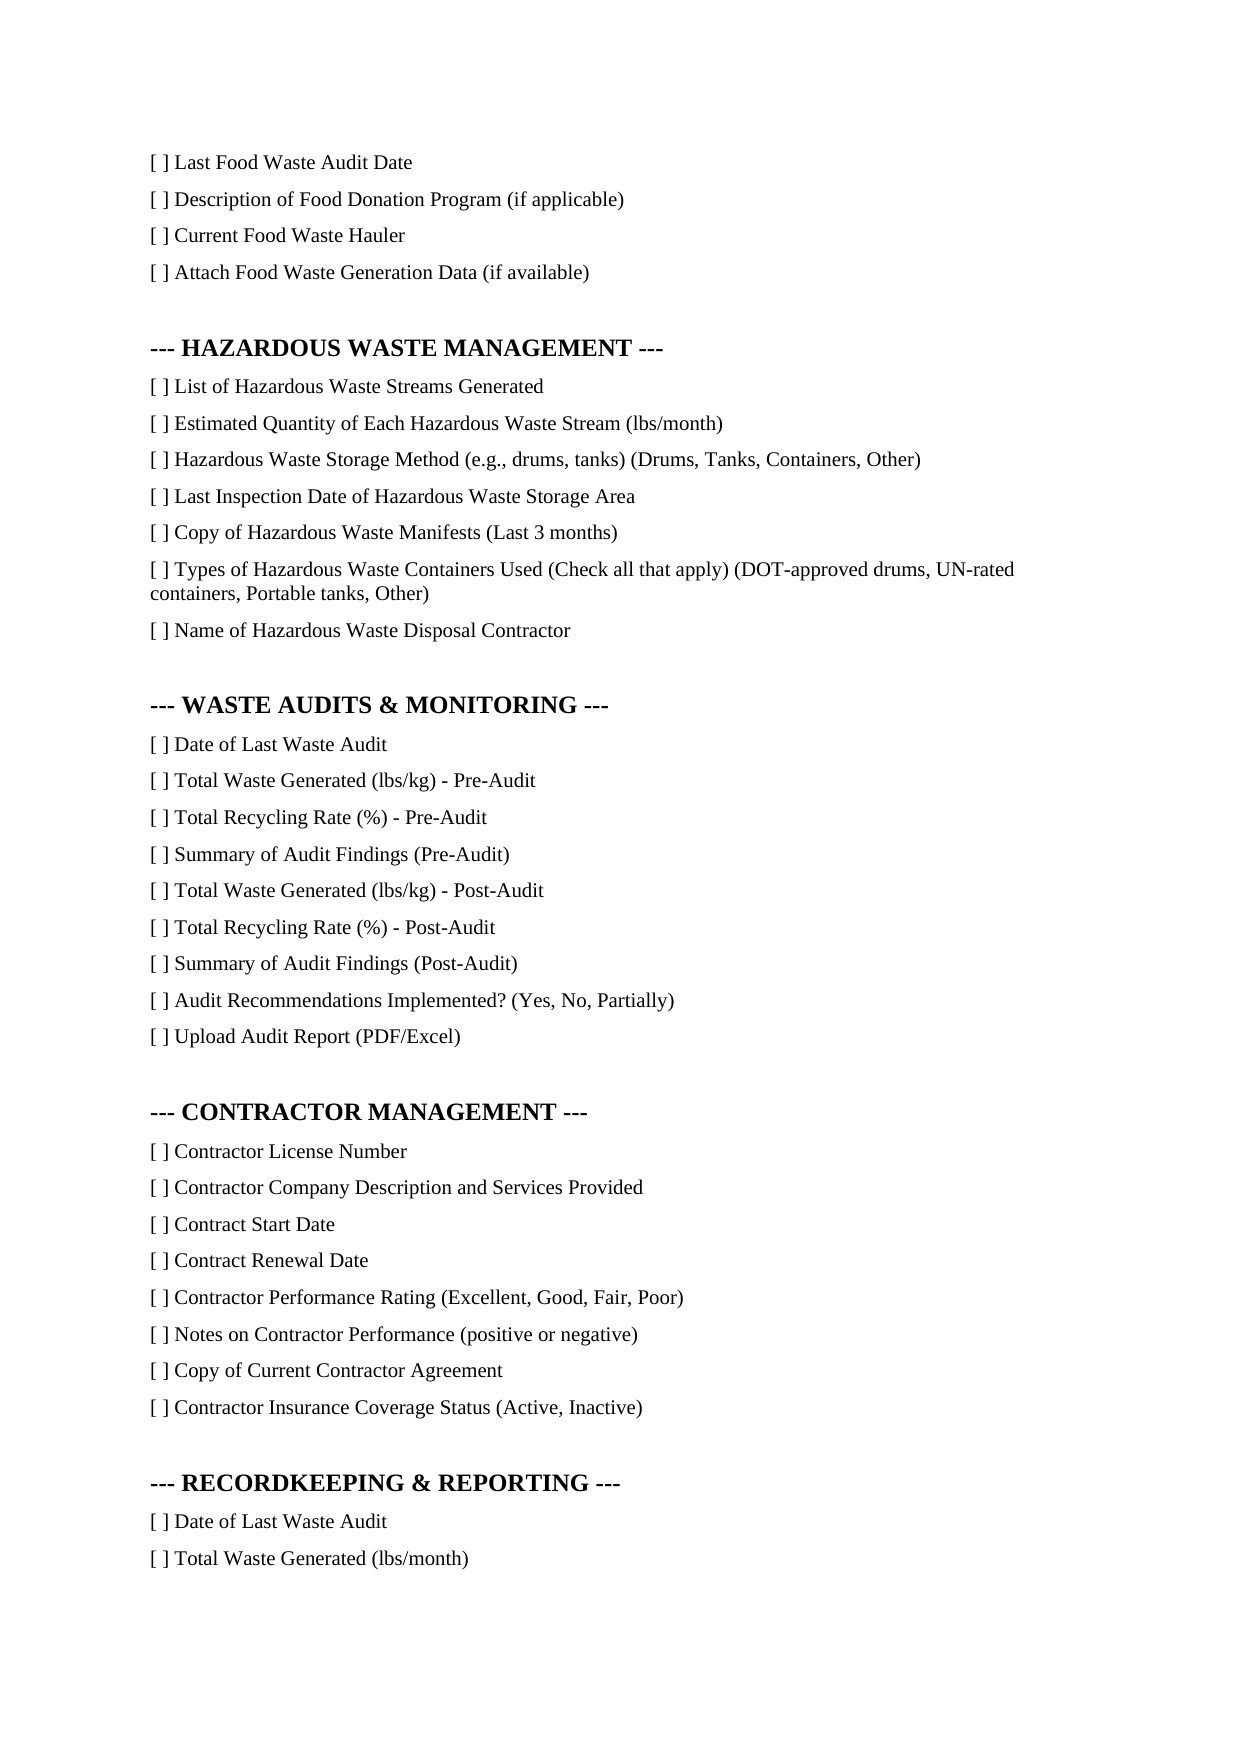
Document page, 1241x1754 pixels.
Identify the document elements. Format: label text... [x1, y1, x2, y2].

text [ ] Total Recycling Rate (%) - Pre-Audit [150, 805, 1090, 829]
text [ ] Total Waste Generated (lbs/kg) - Post-Audit [150, 878, 1090, 902]
text [ ] Summary of Audit Findings (Post-Audit) [150, 951, 1090, 975]
text [ ] Summary of Audit Findings (Pre-Audit) [150, 842, 1090, 866]
text [ ] Hazardous Waste Storage Method (e.g., drums, tanks) (Drums, Tanks, Containers, Other) [150, 447, 1090, 471]
text [ ] Copy of Current Contractor Agreement [150, 1358, 1090, 1382]
text --- HAZARDOUS WASTE MANAGEMENT --- [150, 333, 1090, 362]
text [ ] Current Food Waste Hauler [150, 223, 1090, 247]
text [ ] Name of Hazardous Waste Disposal Contractor [150, 617, 1090, 642]
text [ ] Total Waste Generated (lbs/kg) - Pre-Audit [150, 768, 1090, 792]
text [ ] Contractor Performance Rating (Excellent, Good, Fair, Poor) [150, 1285, 1090, 1309]
text --- WASTE AUDITS & MONITORING --- [150, 691, 1090, 719]
text [ ] Notes on Contractor Performance (positive or negative) [150, 1322, 1090, 1346]
text [ ] Types of Hazardous Waste Containers Used (Check all that apply) (DOT-approved drums, UN-rated containers, Portable tanks, Other) [150, 557, 1090, 605]
text [ ] Date of Last Waste Audit [150, 1509, 1090, 1533]
text [ ] Contractor Insurance Coverage Status (Active, Inactive) [150, 1395, 1090, 1419]
text [ ] Upload Audit Report (PDF/Excel) [150, 1024, 1090, 1048]
text [ ] Date of Last Waste Audit [150, 732, 1090, 756]
text [ ] Audit Recommendations Implemented? (Yes, No, Partially) [150, 988, 1090, 1012]
text [ ] Contractor License Number [150, 1139, 1090, 1163]
text --- RECORDKEEPING & REPORTING --- [150, 1468, 1090, 1497]
text [ ] Contractor Company Description and Services Provided [150, 1175, 1090, 1199]
text [ ] Contract Start Date [150, 1212, 1090, 1236]
text [ ] Total Waste Generated (lbs/month) [150, 1546, 1090, 1570]
text [ ] Estimated Quantity of Each Hazardous Waste Stream (lbs/month) [150, 411, 1090, 435]
text [ ] Copy of Hazardous Waste Manifests (Last 3 months) [150, 520, 1090, 544]
text --- CONTRACTOR MANAGEMENT --- [150, 1097, 1090, 1126]
text [ ] Description of Food Donation Program (if applicable) [150, 187, 1090, 211]
text [ ] Contract Renewal Date [150, 1248, 1090, 1272]
text [ ] Total Recycling Rate (%) - Post-Audit [150, 915, 1090, 939]
text [ ] Attach Food Waste Generation Data (if available) [150, 260, 1090, 284]
text [ ] Last Food Waste Audit Date [150, 150, 1090, 174]
text [ ] List of Hazardous Waste Streams Generated [150, 374, 1090, 398]
text [ ] Last Inspection Date of Hazardous Waste Storage Area [150, 484, 1090, 508]
